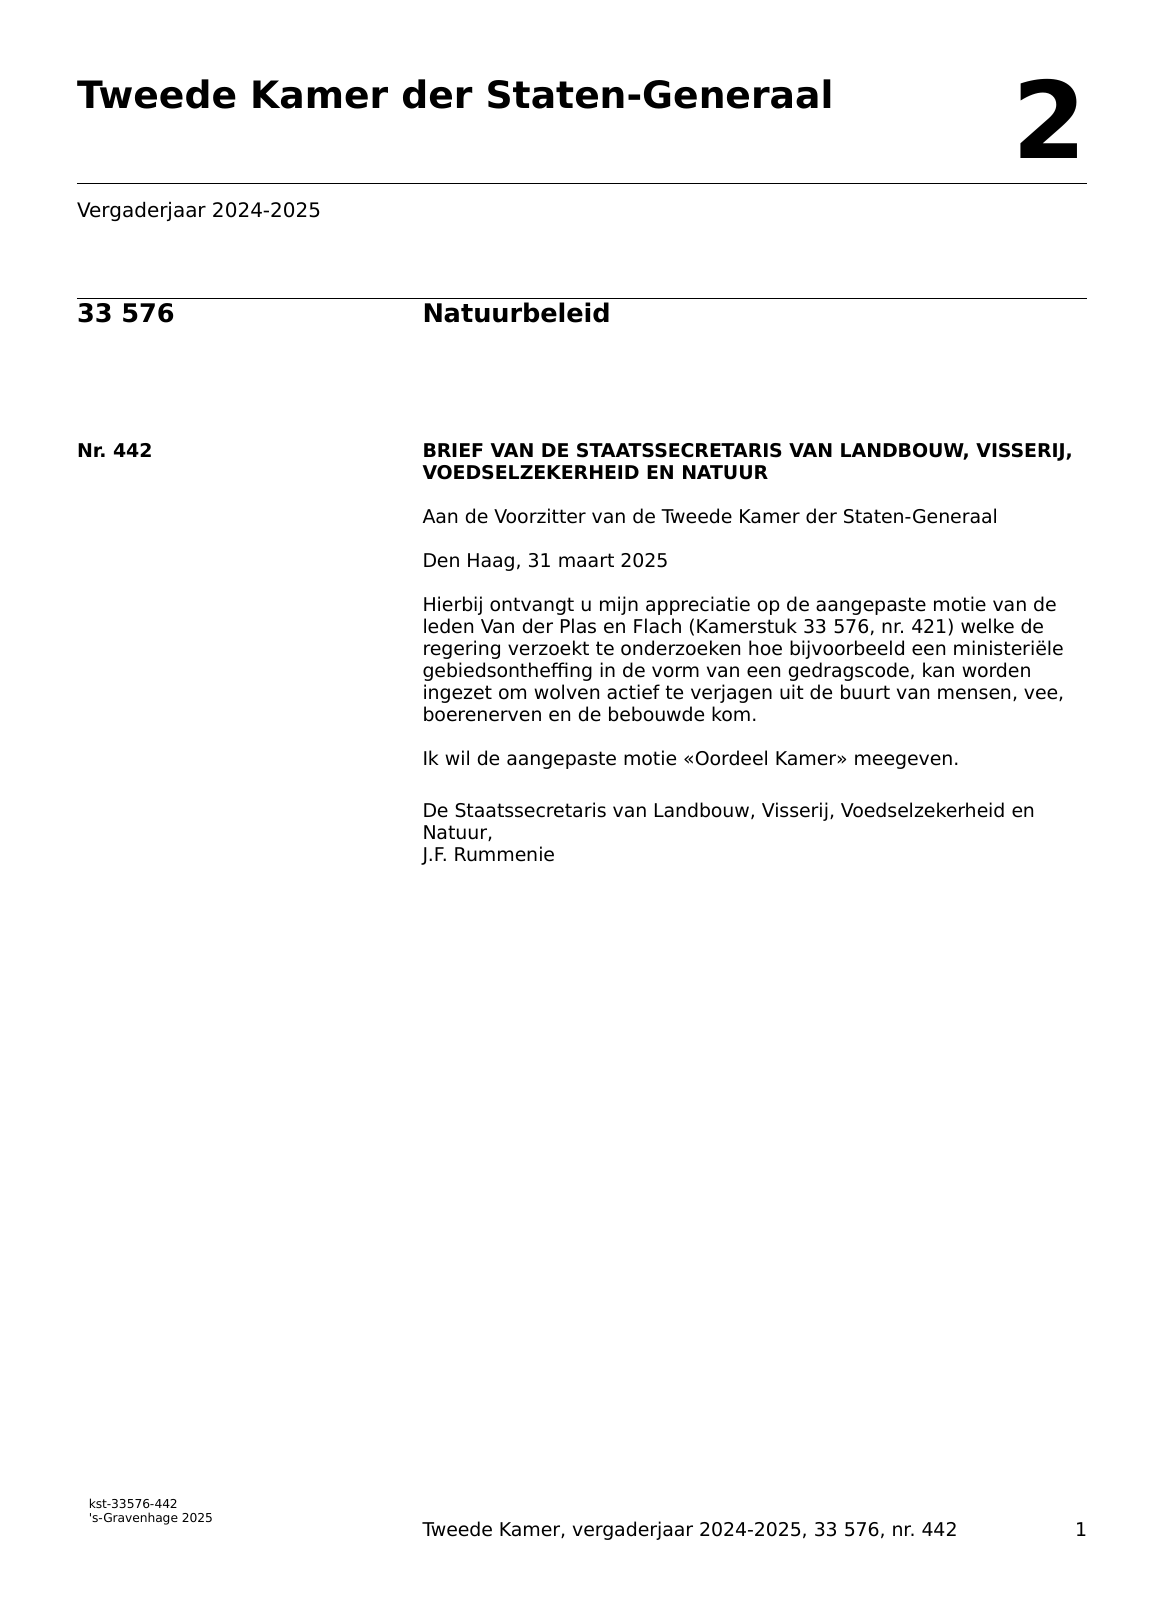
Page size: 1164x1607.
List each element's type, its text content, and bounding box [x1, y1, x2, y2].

text 's-Gravenhage 2025 [88, 1511, 323, 1525]
subtitle 33 576 Natuurbeleid [77, 299, 1087, 329]
text Den Haag, 31 maart 2025 [422, 550, 1087, 572]
text kst-33576-442 [88, 1497, 323, 1511]
text Ik wil de aangepaste motie «Oordeel Kamer» meegeven. [422, 748, 1087, 770]
subtitle Nr. 442 BRIEF VAN DE STAATSSECRETARIS VAN LANDBOUW, VISSERIJ, VOEDSELZEKERHEID EN NATUUR [77, 440, 1087, 484]
text Aan de Voorzitter van de Tweede Kamer der Staten-Generaal [422, 506, 1087, 528]
table_header Tweede Kamer der Staten-Generaal [77, 59, 886, 183]
text Hierbij ontvangt u mijn appreciatie op de aangepaste motie van de leden Van der Plas en Flach (Kamerstuk 33 576, nr. 421) welke de regering verzoekt te onderzoeken hoe bijvoorbeeld een ministeriële gebiedsontheffing in de vorm van een gedragscode, kan worden ingezet om wolven actief te verjagen uit de buurt van mensen, vee, boerenerven en de bebouwde kom. [422, 594, 1087, 726]
table_header 2 [886, 59, 1087, 183]
table_cell Vergaderjaar 2024-2025 [77, 184, 1087, 298]
text De Staatssecretaris van Landbouw, Visserij, Voedselzekerheid en Natuur, J.F. Rummenie [422, 800, 1087, 866]
